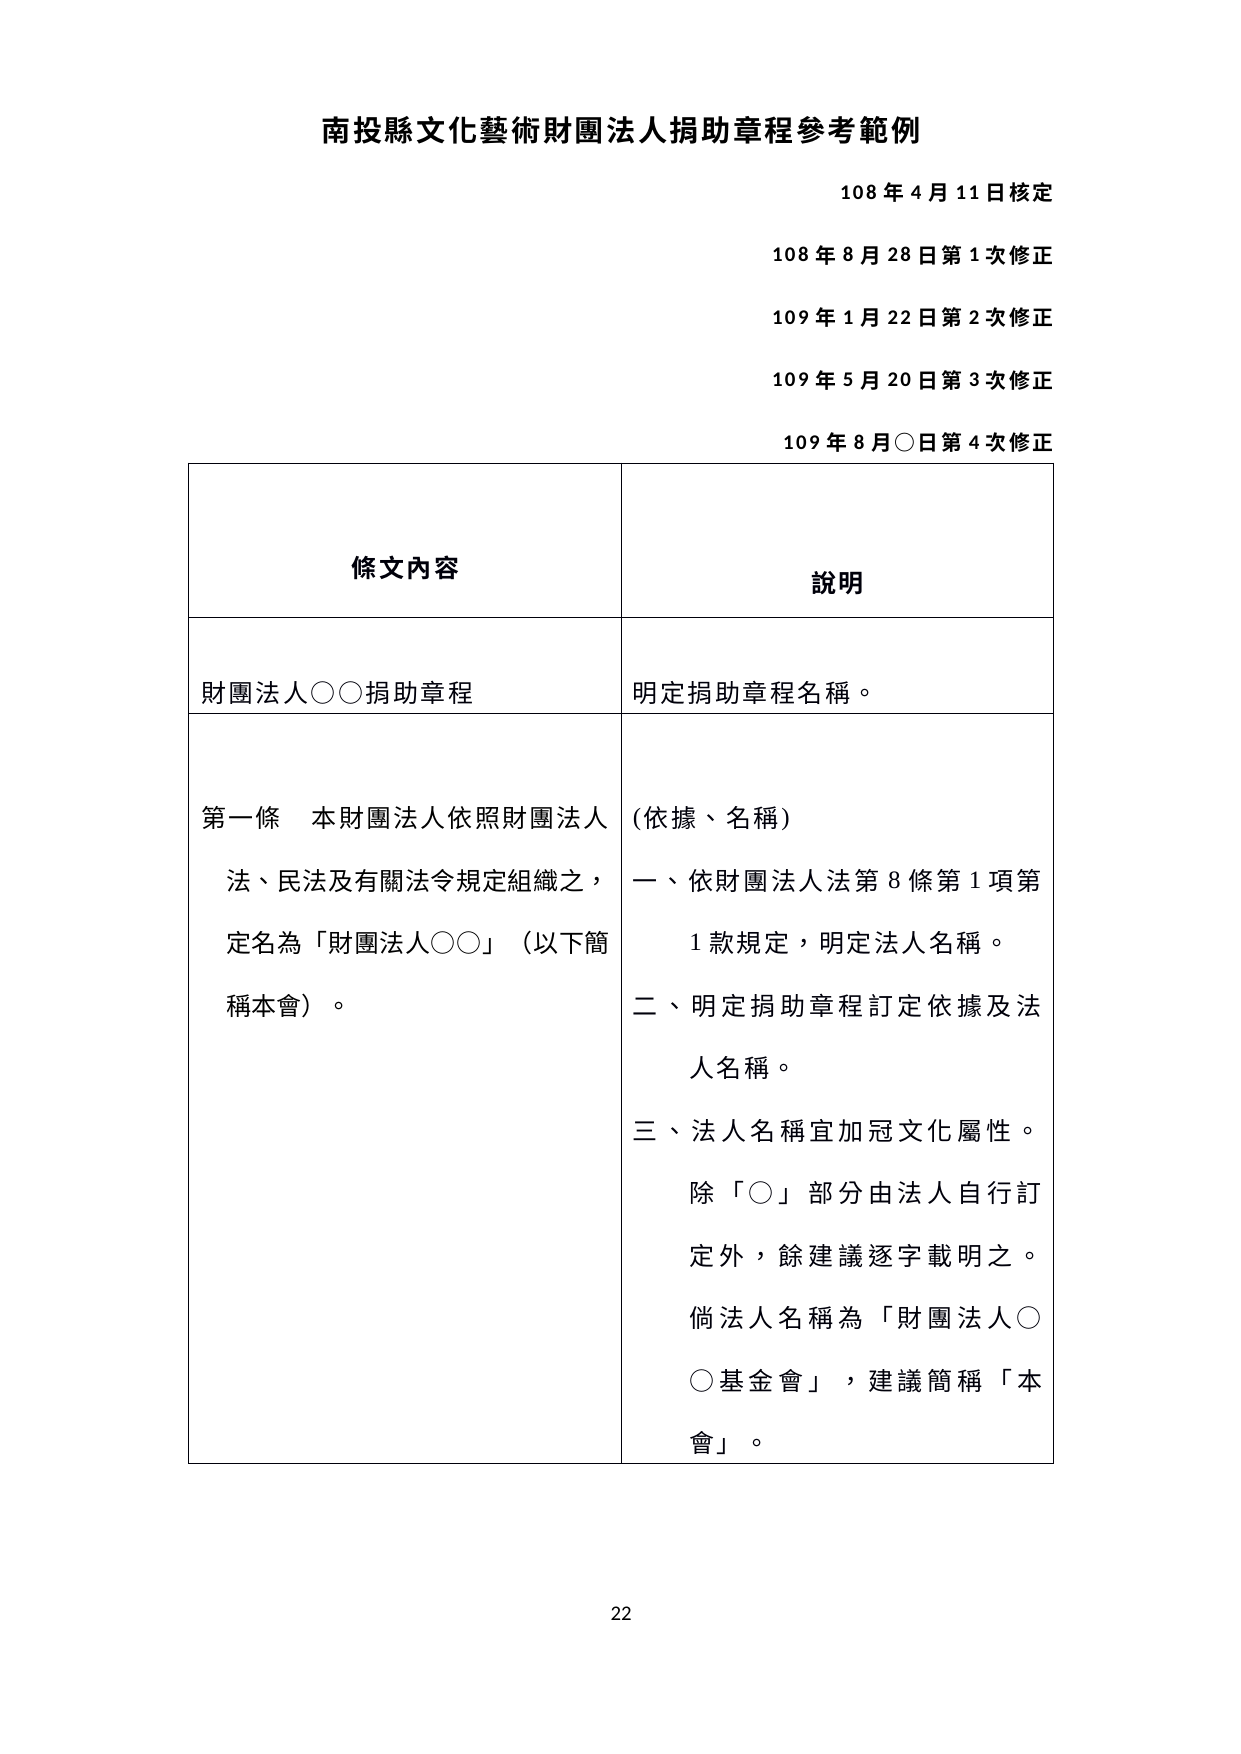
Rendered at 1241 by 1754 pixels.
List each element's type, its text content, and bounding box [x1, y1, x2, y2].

table_header 說明 [622, 464, 1053, 617]
text 109年8月○日第4次修正 [189, 400, 1053, 462]
text 109年1月22日第2次修正 [189, 275, 1053, 337]
table_cell 明定捐助章程名稱。 [622, 618, 1053, 712]
table_cell (依據、名稱) 一、依財團法人法第8條第1項第1款規定，明定法人名稱。 二、明定捐助章程訂定依據及法人名稱。 三、法人名稱宜加冠文化屬性。除「○」部分由法人自行訂定外，餘建議逐字載明之。倘法人名稱為「財團法人○○基金會」，建議簡稱「本會」。 [622, 714, 1053, 1462]
table_cell 財團法人○○捐助章程 [189, 618, 621, 712]
table_header 條文內容 [189, 464, 621, 617]
table_cell 第一條 本財團法人依照財團法人法、民法及有關法令規定組織之，定名為「財團法人○○」（以下簡稱本會）。 [189, 714, 621, 1462]
text 109年5月20日第3次修正 [189, 337, 1053, 400]
text 108年4月11日核定 [189, 150, 1053, 212]
text 108年8月28日第1次修正 [189, 212, 1053, 275]
text 南投縣文化藝術財團法人捐助章程參考範例 [189, 87, 1053, 150]
